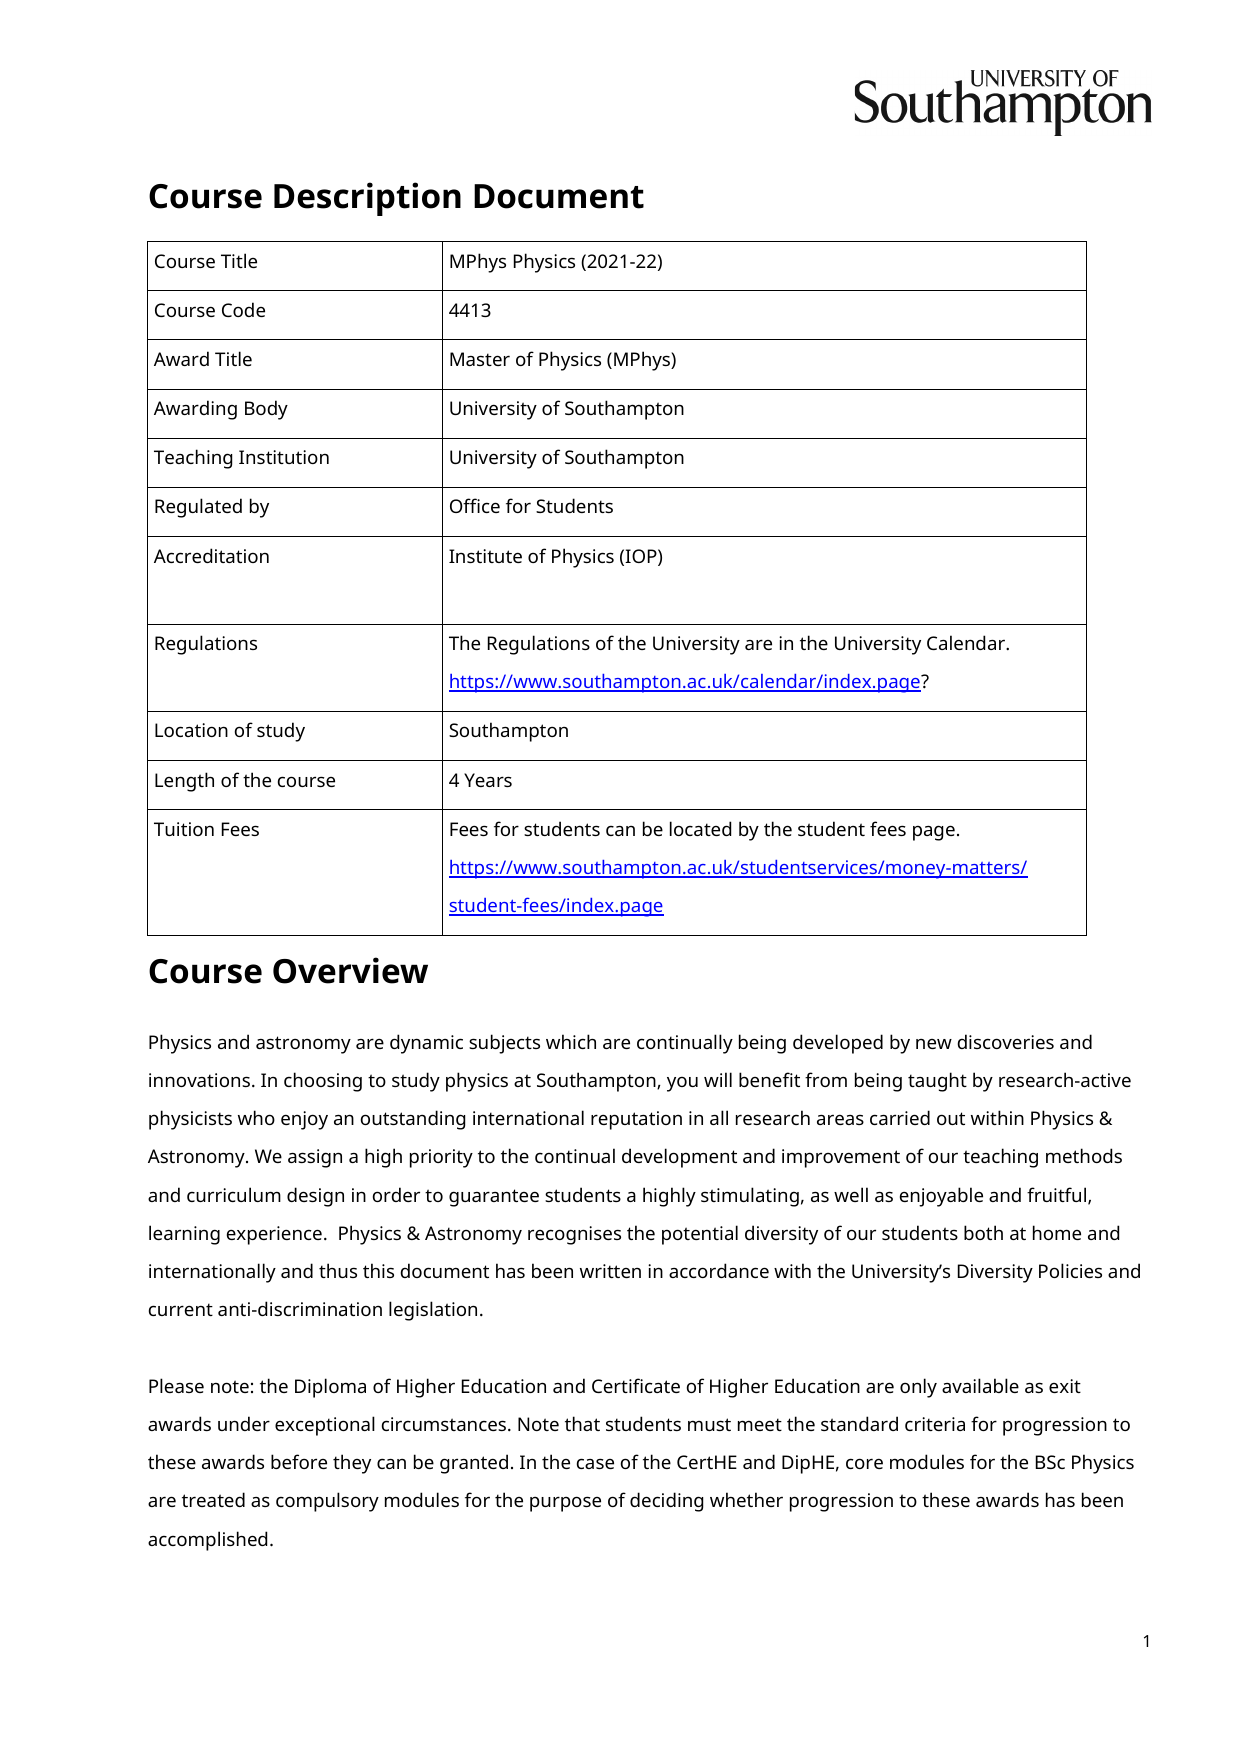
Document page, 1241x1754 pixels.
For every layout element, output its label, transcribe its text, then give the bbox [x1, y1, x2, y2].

table_cell University of Southampton [443, 439, 1086, 487]
subtitle Course Overview [148, 948, 1152, 994]
table_cell Fees for students can be located by the student fees page. https://www.southampton.ac.uk/studentservices/money-matters/student-fees/index.page [443, 810, 1086, 935]
table_cell Institute of Physics (IOP) [443, 537, 1086, 623]
subtitle Course Description Document [148, 173, 1152, 218]
table_cell Award Title [148, 340, 442, 388]
table_cell Office for Students [443, 488, 1086, 536]
table_header MPhys Physics (2021-22) [443, 242, 1086, 290]
table_cell Awarding Body [148, 390, 442, 438]
text Physics and astronomy are dynamic subjects which are continually being developed by new discoveries and innovations. In choosing to study physics at Southampton, you will benefit from being taught by research-active physicists who enjoy an outstanding international reputation in all research areas carried out within Physics & Astronomy. We assign a high priority to the continual development and improvement of our teaching methods and curriculum design in order to guarantee students a highly stimulating, as well as enjoyable and fruitful, learning experience. Physics & Astronomy recognises the potential diversity of our students both at home and internationally and thus this document has been written in accordance with the University’s Diversity Policies and current anti-discrimination legislation. Please note: the Diploma of Higher Education and Certificate of Higher Education are only available as exit awards under exceptional circumstances. Note that students must meet the standard criteria for progression to these awards before they can be granted. In the case of the CertHE and DipHE, core modules for the BSc Physics are treated as compulsory modules for the purpose of deciding whether progression to these awards has been accomplished. [148, 1029, 1145, 1551]
table_cell Tuition Fees [148, 810, 442, 935]
table_cell Length of the course [148, 761, 442, 809]
table_cell Master of Physics (MPhys) [443, 340, 1086, 388]
table_cell Accreditation [148, 537, 442, 623]
table_cell University of Southampton [443, 390, 1086, 438]
table_cell Location of study [148, 712, 442, 760]
table_cell Southampton [443, 712, 1086, 760]
table_cell The Regulations of the University are in the University Calendar. https://www.southampton.ac.uk/calendar/index.page? [443, 625, 1086, 711]
table_cell 4 Years [443, 761, 1086, 809]
table_cell Teaching Institution [148, 439, 442, 487]
table_cell Regulated by [148, 488, 442, 536]
table_cell Regulations [148, 625, 442, 711]
table_cell Course Code [148, 291, 442, 339]
table_cell 4413 [443, 291, 1086, 339]
table_header Course Title [148, 242, 442, 290]
